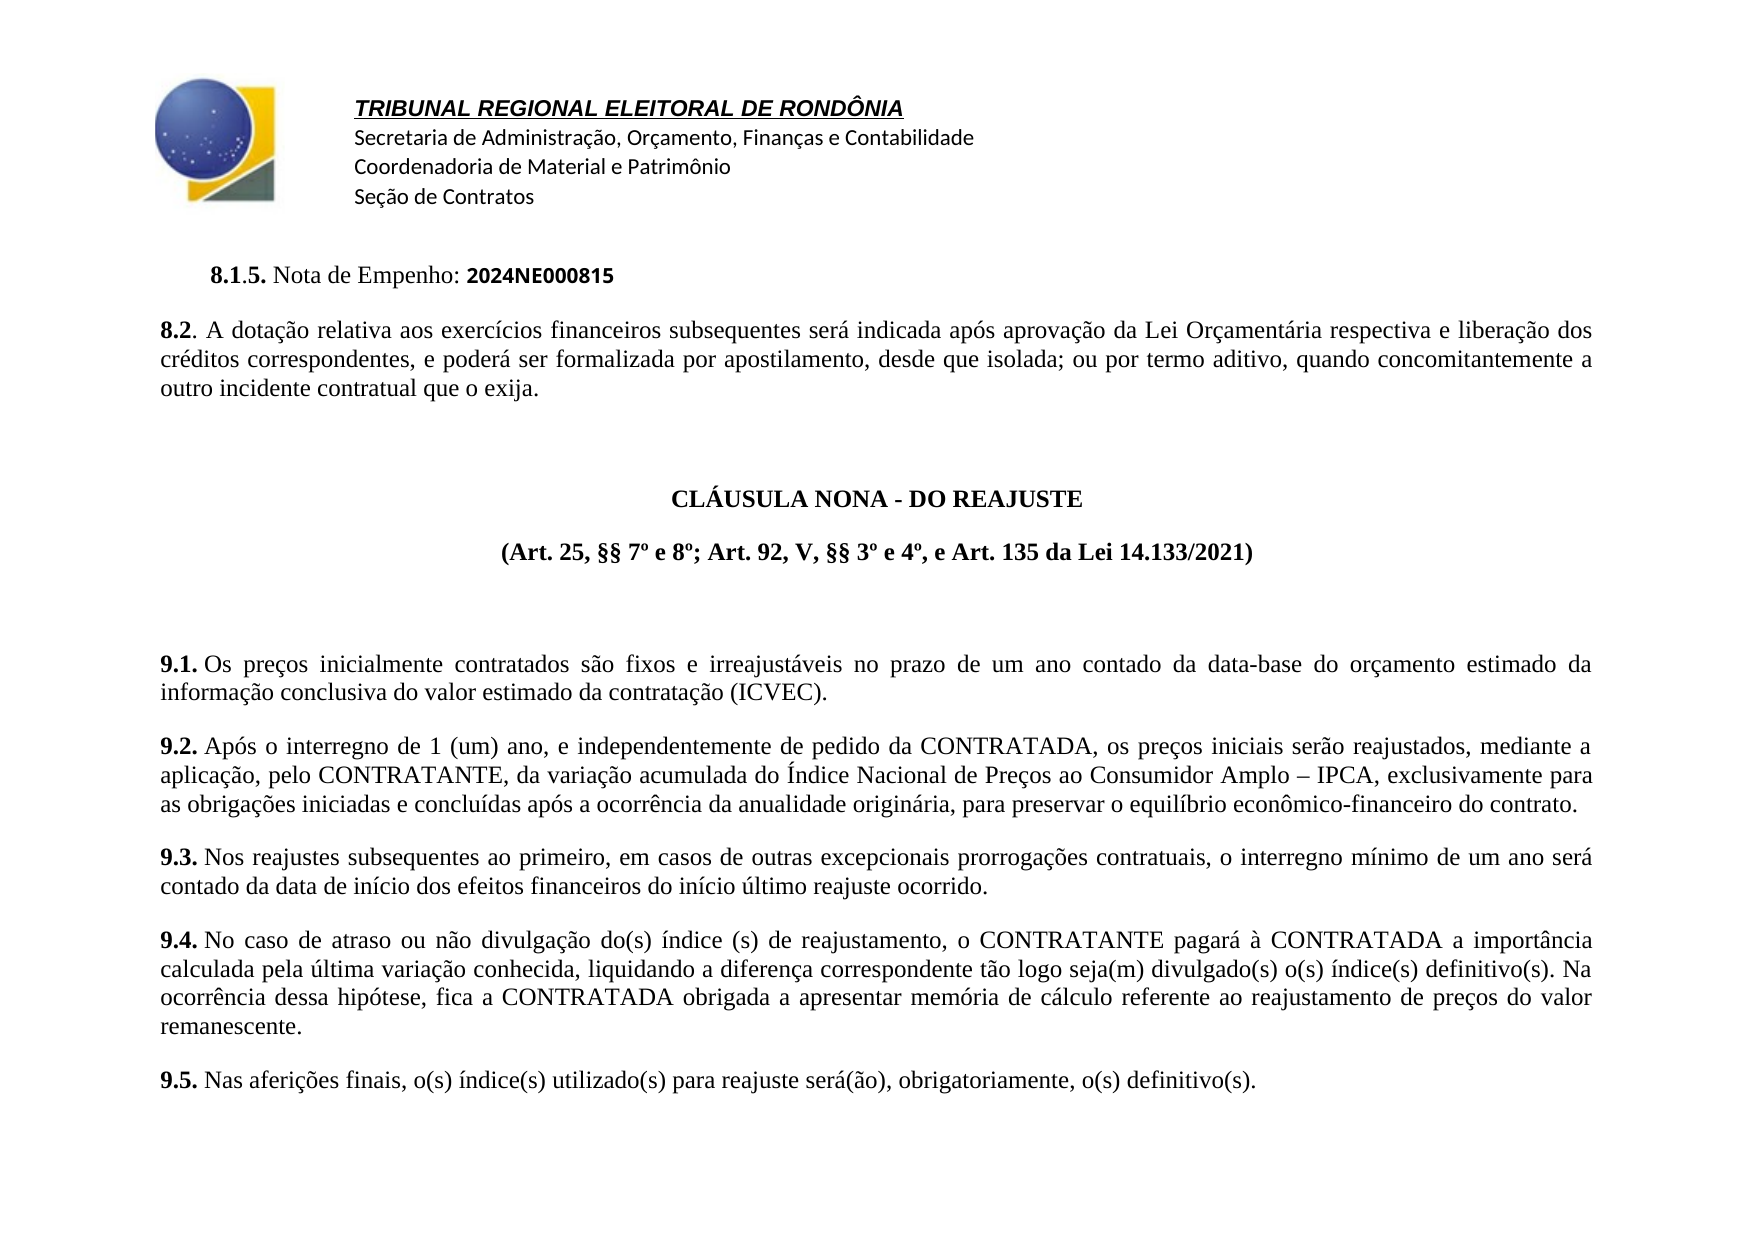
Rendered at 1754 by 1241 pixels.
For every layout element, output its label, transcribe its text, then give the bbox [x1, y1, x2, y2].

text 9.4. No caso de atraso ou não divulgação do(s) índice (s) de reajustamento, o CONTRATANTE pagará à CONTRATADA a importância calculada pela última variação conhecida, liquidando a diferença correspondente tão logo seja(m) divulgado(s) o(s) índice(s) definitivo(s). Na ocorrência dessa hipótese, fica a CONTRATADA obrigada a apresentar memória de cálculo referente ao reajustamento de preços do valor remanescente. [160, 925, 1594, 1040]
text 9.3. Nos reajustes subsequentes ao primeiro, em casos de outras excepcionais prorrogações contratuais, o interregno mínimo de um ano será contado da data de início dos efeitos financeiros do início último reajuste ocorrido. [160, 842, 1594, 900]
text 9.2. Após o interregno de 1 (um) ano, e independentemente de pedido da CONTRATADA, os preços iniciais serão reajustados, mediante a aplicação, pelo CONTRATANTE, da variação acumulada do Índice Nacional de Preços ao Consumidor Amplo – IPCA, exclusivamente para as obrigações iniciadas e concluídas após a ocorrência da anualidade originária, para preservar o equilíbrio econômico-financeiro do contrato. [160, 731, 1594, 817]
text 8.1.5. Nota de Empenho: 2024NE000815 [210, 261, 1594, 290]
text (Art. 25, §§ 7º e 8º; Art. 92, V, §§ 3º e 4º, e Art. 135 da Lei 14.133/2021) [160, 537, 1594, 566]
text 9.5. Nas aferições finais, o(s) índice(s) utilizado(s) para reajuste será(ão), obrigatoriamente, o(s) definitivo(s). [160, 1065, 1594, 1094]
text CLÁUSULA NONA - DO REAJUSTE [160, 484, 1594, 512]
text 8.2. A dotação relativa aos exercícios financeiros subsequentes será indicada após aprovação da Lei Orçamentária respectiva e liberação dos créditos correspondentes, e poderá ser formalizada por apostilamento, desde que isolada; ou por termo aditivo, quando concomitantemente a outro incidente contratual que o exija. [160, 315, 1594, 401]
text 9.1. Os preços inicialmente contratados são fixos e irreajustáveis no prazo de um ano contado da data-base do orçamento estimado da informação conclusiva do valor estimado da contratação (ICVEC). [160, 649, 1594, 706]
